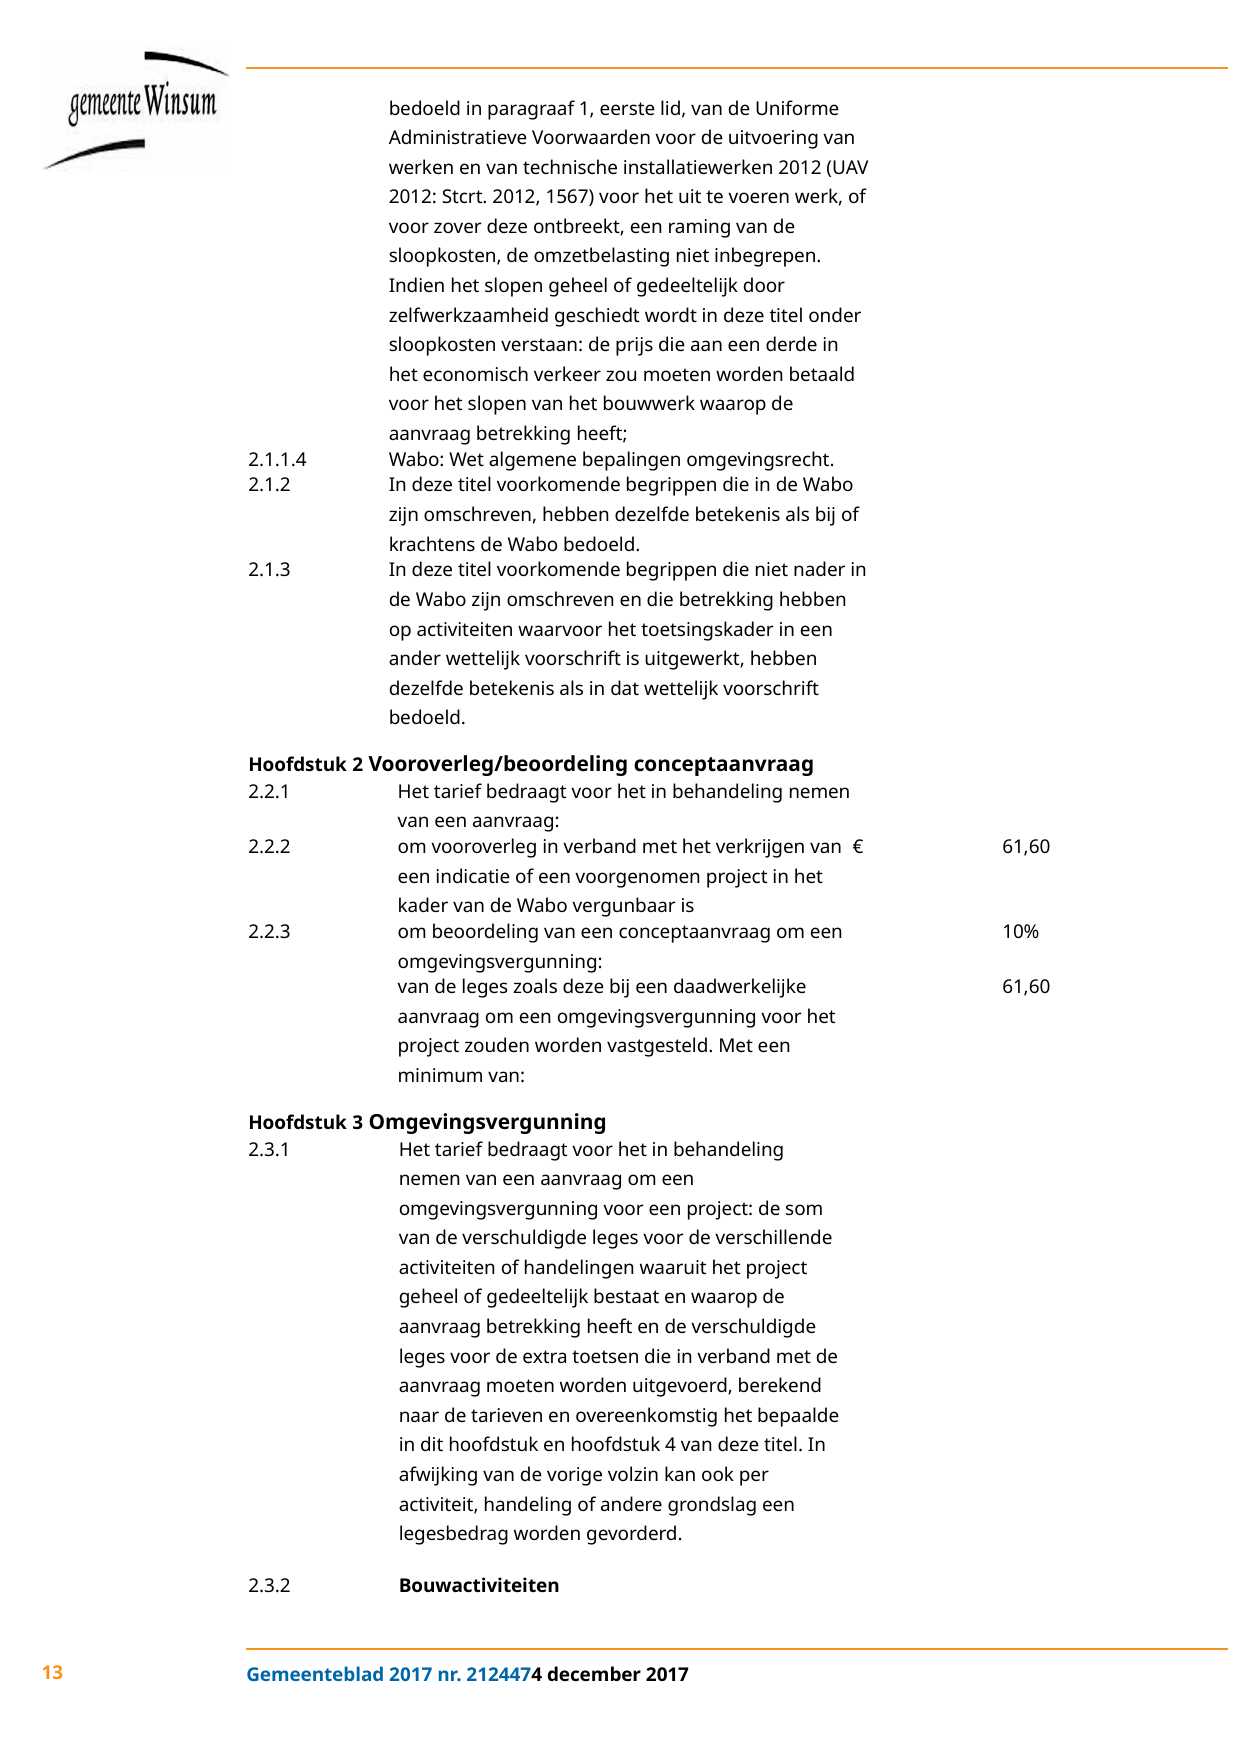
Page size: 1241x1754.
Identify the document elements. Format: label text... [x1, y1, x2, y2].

table_cell om vooroverleg in verband met het verkrijgen van een indicatie of een voorgenomen project in het kader van de Wabo vergunbaar is [398, 833, 852, 918]
table_cell 10% [1002, 918, 1152, 973]
table_cell [871, 95, 1011, 446]
table_cell 2.1.2 [248, 472, 388, 557]
table_cell [871, 446, 1011, 472]
table_cell bedoeld in paragraaf 1, eerste lid, van de Uniforme Administratieve Voorwaarden voor de uitvoering van werken en van technische installatiewerken 2012 (UAV 2012: Stcrt. 2012, 1567) voor het uit te voeren werk, of voor zover deze ontbreekt, een raming van de sloopkosten, de omzetbelasting niet inbegrepen. Indien het slopen geheel of gedeeltelijk door zelfwerkzaamheid geschiedt wordt in deze titel onder sloopkosten verstaan: de prijs die aan een derde in het economisch verkeer zou moeten worden betaald voor het slopen van het bouwwerk waarop de aanvraag betrekking heeft; [389, 95, 871, 446]
table_cell van de leges zoals deze bij een daadwerkelijke aanvraag om een omgevingsvergunning voor het project zouden worden vastgesteld. Met een minimum van: [398, 974, 852, 1088]
table_header [1001, 1136, 1152, 1546]
table_cell [850, 1572, 1001, 1598]
table_header [1002, 778, 1152, 833]
table_cell [850, 1546, 1001, 1572]
table_cell 2.3.2 [248, 1572, 398, 1598]
table_cell 2.2.2 [248, 833, 397, 918]
table_cell [1011, 472, 1152, 557]
table_cell 2.1.1.4 [248, 446, 388, 472]
table_cell In deze titel voorkomende begrippen die niet nader in de Wabo zijn omschreven en die betrekking hebben op activiteiten waarvoor het toetsingskader in een ander wettelijk voorschrift is uitgewerkt, hebben dezelfde betekenis als in dat wettelijk voorschrift bedoeld. [389, 557, 871, 730]
table_cell € [853, 833, 1002, 918]
table_cell [399, 1546, 850, 1572]
table_cell Bouwactiviteiten [399, 1572, 850, 1598]
table_cell 61,60 [1002, 833, 1152, 918]
table_cell om beoordeling van een conceptaanvraag om een omgevingsvergunning: [398, 918, 852, 973]
table_header 2.2.1 [248, 778, 397, 833]
table_header [850, 1136, 1001, 1546]
table_header 2.3.1 [248, 1136, 398, 1546]
text Hoofdstuk 2 Vooroverleg/beoordeling conceptaanvraag [248, 749, 1152, 778]
table_cell 2.1.3 [248, 557, 388, 730]
table_cell Wabo: Wet algemene bepalingen omgevingsrecht. [389, 446, 871, 472]
table_cell [871, 472, 1011, 557]
table_cell [871, 557, 1011, 730]
table_cell [1011, 95, 1152, 446]
table_cell [853, 974, 1002, 1088]
table_cell 2.2.3 [248, 918, 397, 973]
table_header [853, 778, 1002, 833]
text Hoofdstuk 3 Omgevingsvergunning [248, 1107, 1152, 1136]
table_cell 61,60 [1002, 974, 1152, 1088]
table_cell [248, 1546, 398, 1572]
table_cell In deze titel voorkomende begrippen die in de Wabo zijn omschreven, hebben dezelfde betekenis als bij of krachtens de Wabo bedoeld. [389, 472, 871, 557]
table_cell [1011, 446, 1152, 472]
table_cell [1001, 1572, 1152, 1598]
table_cell [853, 918, 1002, 973]
table_header Het tarief bedraagt voor het in behandeling nemen van een aanvraag om een omgevingsvergunning voor een project: de som van de verschuldigde leges voor de verschillende activiteiten of handelingen waaruit het project geheel of gedeeltelijk bestaat en waarop de aanvraag betrekking heeft en de verschuldigde leges voor de extra toetsen die in verband met de aanvraag moeten worden uitgevoerd, berekend naar de tarieven en overeenkomstig het bepaalde in dit hoofdstuk en hoofdstuk 4 van deze titel. In afwijking van de vorige volzin kan ook per activiteit, handeling of andere grondslag een legesbedrag worden gevorderd. [399, 1136, 850, 1546]
table_cell [248, 95, 388, 446]
table_header Het tarief bedraagt voor het in behandeling nemen van een aanvraag: [398, 778, 852, 833]
table_cell [1001, 1546, 1152, 1572]
picture [41, 47, 231, 172]
table_cell [248, 974, 397, 1088]
table_cell [1011, 557, 1152, 730]
